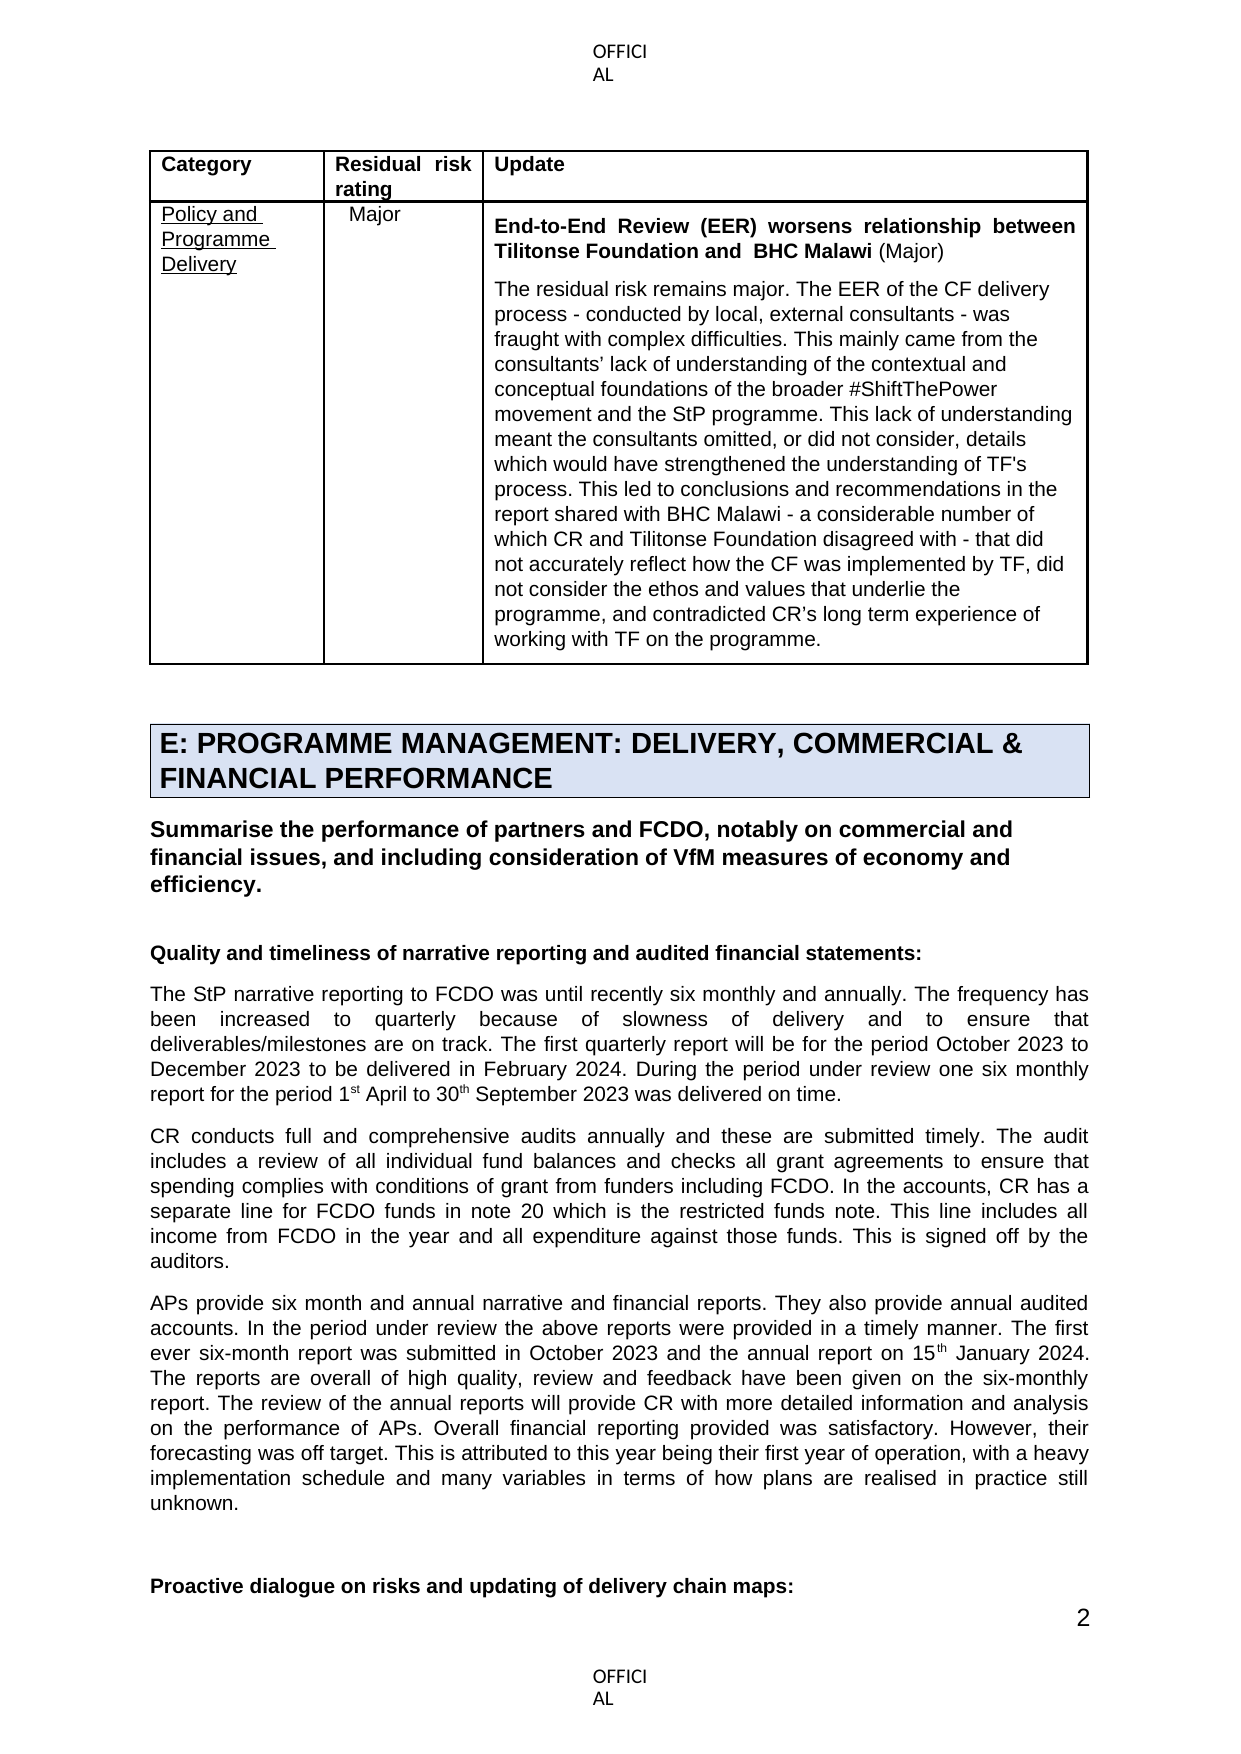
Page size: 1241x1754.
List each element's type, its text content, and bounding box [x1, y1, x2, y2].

table_header Category [151, 152, 323, 200]
text The StP narrative reporting to FCDO was until recently six monthly and annually. The frequency has been increased to quarterly because of slowness of delivery and to ensure that deliverables/milestones are on track. The first quarterly report will be for the period October 2023 to December 2023 to be delivered in February 2024. During the period under review one six monthly report for the period 1st April to 30th September 2023 was delivered on time. [150, 983, 1090, 1106]
text APs provide six month and annual narrative and financial reports. They also provide annual audited accounts. In the period under review the above reports were provided in a timely manner. The first ever six-month report was submitted in October 2023 and the annual report on 15th January 2024. The reports are overall of high quality, review and feedback have been given on the six-monthly report. The review of the annual reports will provide CR with more detailed information and analysis on the performance of APs. Overall financial reporting provided was satisfactory. However, their forecasting was off target. This is attributed to this year being their first year of operation, with a heavy implementation schedule and many variables in terms of how plans are realised in practice still unknown. [150, 1291, 1090, 1514]
table_cell Major [325, 203, 482, 663]
text Quality and timeliness of narrative reporting and audited financial statements: [150, 916, 1090, 964]
table_header Residual risk rating [325, 152, 482, 200]
text CR conducts full and comprehensive audits annually and these are submitted timely. The audit includes a review of all individual fund balances and checks all grant agreements to ensure that spending complies with conditions of grant from funders including FCDO. In the accounts, CR has a separate line for FCDO funds in note 20 which is the restricted funds note. This line includes all income from FCDO in the year and all expenditure against those funds. This is signed off by the auditors. [150, 1125, 1090, 1273]
table_cell End-to-End Review (EER) worsens relationship between Tilitonse Foundation and BHC Malawi (Major) The residual risk remains major. The EER of the CF delivery process - conducted by local, external consultants - was fraught with complex difficulties. This mainly came from the consultants’ lack of understanding of the contextual and conceptual foundations of the broader #ShiftThePower movement and the StP programme. This lack of understanding meant the consultants omitted, or did not consider, details which would have strengthened the understanding of TF's process. This led to conclusions and recommendations in the report shared with BHC Malawi - a considerable number of which CR and Tilitonse Foundation disagreed with - that did not accurately reflect how the CF was implemented by TF, did not consider the ethos and values that underlie the programme, and contradicted CR’s long term experience of working with TF on the programme. [484, 203, 1086, 663]
text Proactive dialogue on risks and updating of delivery chain maps: [150, 1575, 1090, 1598]
table_cell Policy and Programme Delivery [151, 203, 323, 663]
text Summarise the performance of partners and FCDO, notably on commercial and financial issues, and including consideration of VfM measures of economy and efficiency. [150, 817, 1090, 898]
text E: PROGRAMME MANAGEMENT: DELIVERY, COMMERCIAL & FINANCIAL PERFORMANCE [151, 725, 1089, 797]
table_header Update [484, 152, 1086, 200]
